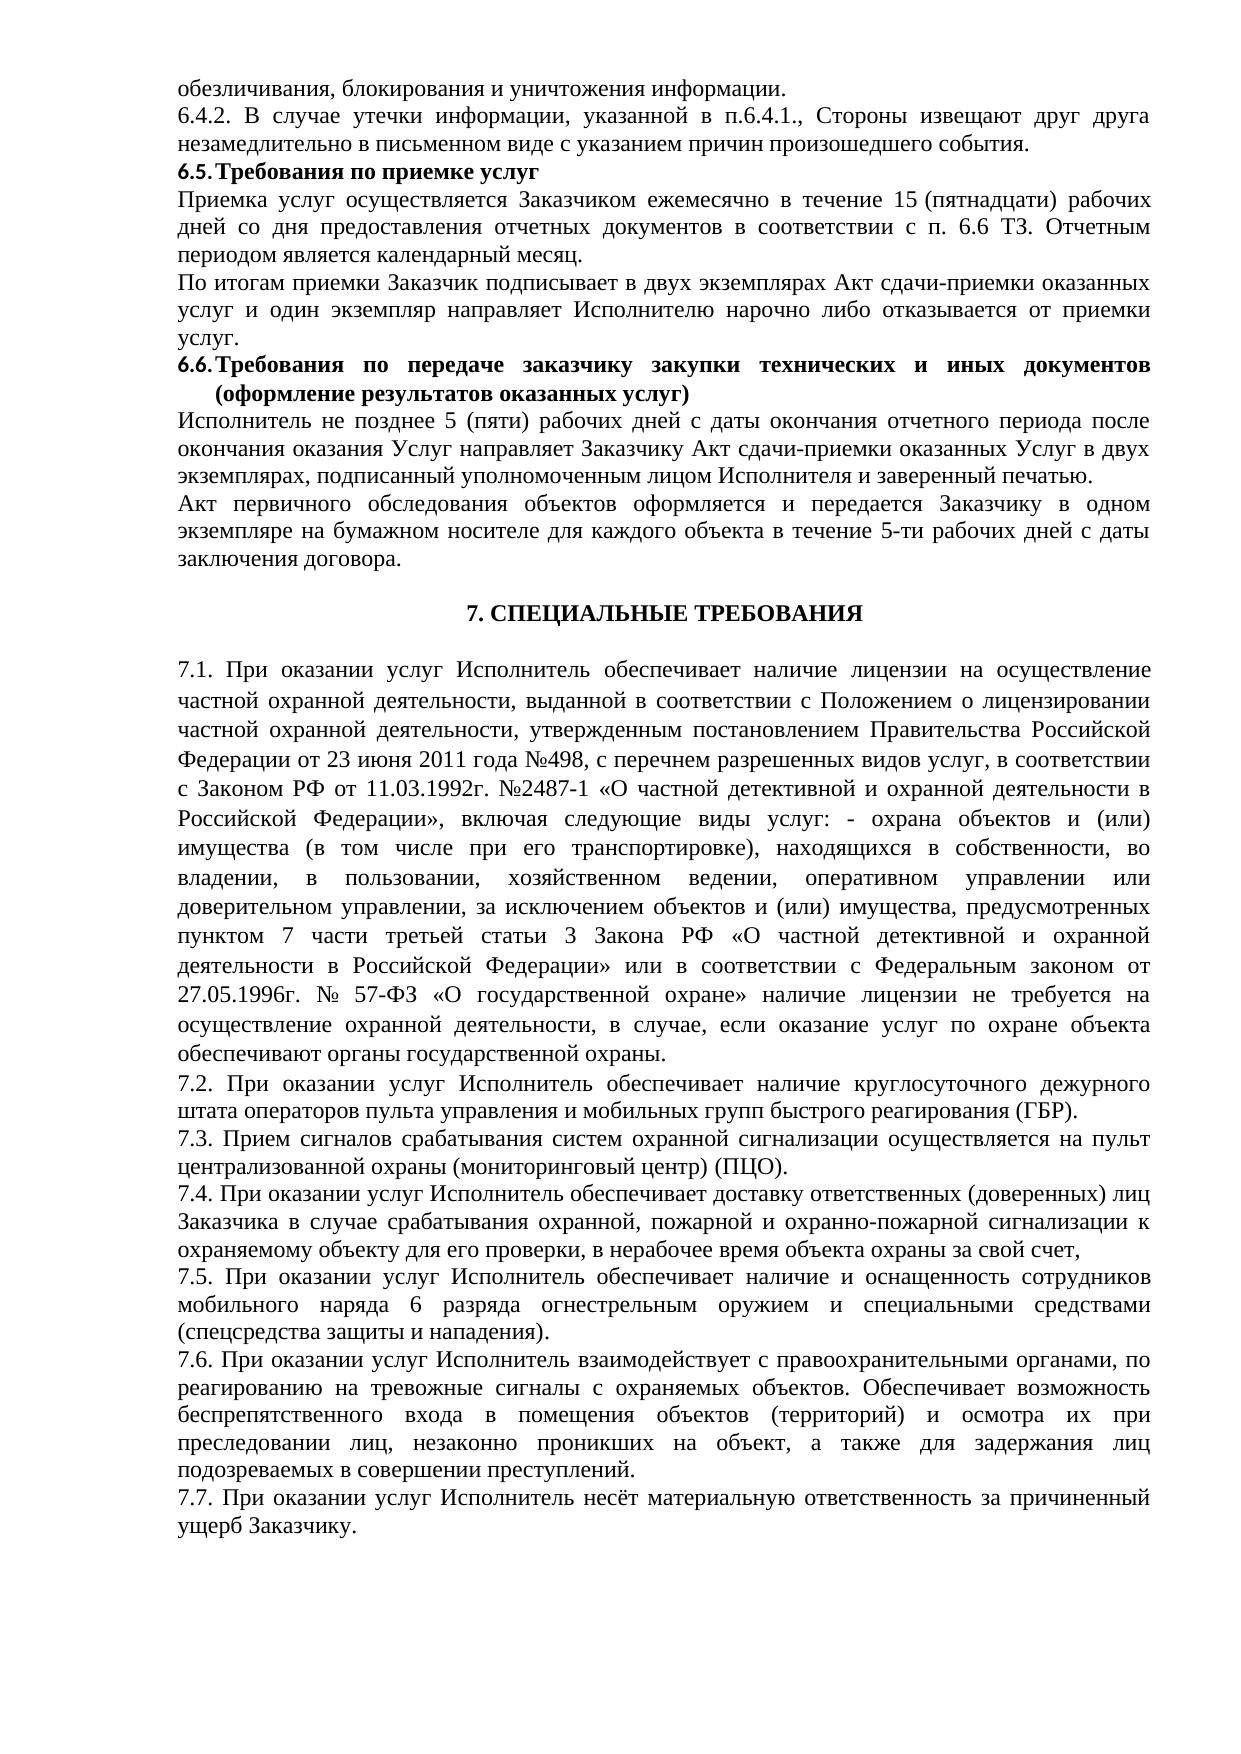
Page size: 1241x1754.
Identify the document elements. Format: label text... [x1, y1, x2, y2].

text По итогам приемки Заказчик подписывает в двух экземплярах Акт сдачи-приемки оказанных услуг и один экземпляр направляет Исполнителю нарочно либо отказывается от приемки услуг. [177, 268, 1152, 350]
text обезличивания, блокирования и уничтожения информации. [177, 74, 1152, 101]
text 7.3. Прием сигналов срабатывания систем охранной сигнализации осуществляется на пульт централизованной охраны (мониторинговый центр) (ПЦО). [177, 1124, 1152, 1179]
text 7.1. При оказании услуг Исполнитель обеспечивает наличие лицензии на осуществление частной охранной деятельности, выданной в соответствии с Положением о лицензировании частной охранной деятельности, утвержденным постановлением Правительства Российской Федерации от 23 июня 2011 года №498, с перечнем разрешенных видов услуг, в соответствии с Законом РФ от 11.03.1992г. №2487-1 «О частной детективной и охранной деятельности в Российской Федерации», включая следующие виды услуг: - охрана объектов и (или) имущества (в том числе при его транспортировке), находящихся в собственности, во владении, в пользовании, хозяйственном ведении, оперативном управлении или доверительном управлении, за исключением объектов и (или) имущества, предусмотренных пунктом 7 части третьей статьи 3 Закона РФ «О частной детективной и охранной деятельности в Российской Федерации» или в соответствии с Федеральным законом от 27.05.1996г. № 57-ФЗ «О государственной охране» наличие лицензии не требуется на осуществление охранной деятельности, в случае, если оказание услуг по охране объекта обеспечивают органы государственной охраны. [177, 654, 1152, 1067]
list Требования по приемке услуг [177, 157, 1152, 185]
text 7.6. При оказании услуг Исполнитель взаимодействует с правоохранительными органами, по реагированию на тревожные сигналы с охраняемых объектов. Обеспечивает возможность беспрепятственного входа в помещения объектов (территорий) и осмотра их при преследовании лиц, незаконно проникших на объект, а также для задержания лиц подозреваемых в совершении преступлений. [177, 1345, 1152, 1483]
text Акт первичного обследования объектов оформляется и передается Заказчику в одном экземпляре на бумажном носителе для каждого объекта в течение 5-ти рабочих дней с даты заключения договора. [177, 489, 1152, 572]
text Исполнитель не позднее 5 (пяти) рабочих дней с даты окончания отчетного периода после окончания оказания Услуг направляет Заказчику Акт сдачи-приемки оказанных Услуг в двух экземплярах, подписанный уполномоченным лицом Исполнителя и заверенный печатью. [177, 406, 1152, 489]
list Требования по передаче заказчику закупки технических и иных документов (оформление результатов оказанных услуг) [177, 350, 1152, 406]
text 7.7. При оказании услуг Исполнитель несёт материальную ответственность за причиненный ущерб Заказчику. [177, 1483, 1152, 1538]
text 7.5. При оказании услуг Исполнитель обеспечивает наличие и оснащенность сотрудников мобильного наряда 6 разряда огнестрельным оружием и специальными средствами (спецсредства защиты и нападения). [177, 1262, 1152, 1345]
text 7.4. При оказании услуг Исполнитель обеспечивает доставку ответственных (доверенных) лиц Заказчика в случае срабатывания охранной, пожарной и охранно-пожарной сигнализации к охраняемому объекту для его проверки, в нерабочее время объекта охраны за свой счет, [177, 1179, 1152, 1262]
text 6.4.2. В случае утечки информации, указанной в п.6.4.1., Стороны извещают друг друга незамедлительно в письменном виде с указанием причин произошедшего события. [177, 101, 1152, 157]
text 7. СПЕЦИАЛЬНЫЕ ТРЕБОВАНИЯ [177, 599, 1152, 627]
text 7.2. При оказании услуг Исполнитель обеспечивает наличие круглосуточного дежурного штата операторов пульта управления и мобильных групп быстрого реагирования (ГБР). [177, 1069, 1152, 1124]
text Приемка услуг осуществляется Заказчиком ежемесячно в течение 15 (пятнадцати) рабочих дней со дня предоставления отчетных документов в соответствии с п. 6.6 ТЗ. Отчетным периодом является календарный месяц. [177, 185, 1152, 268]
